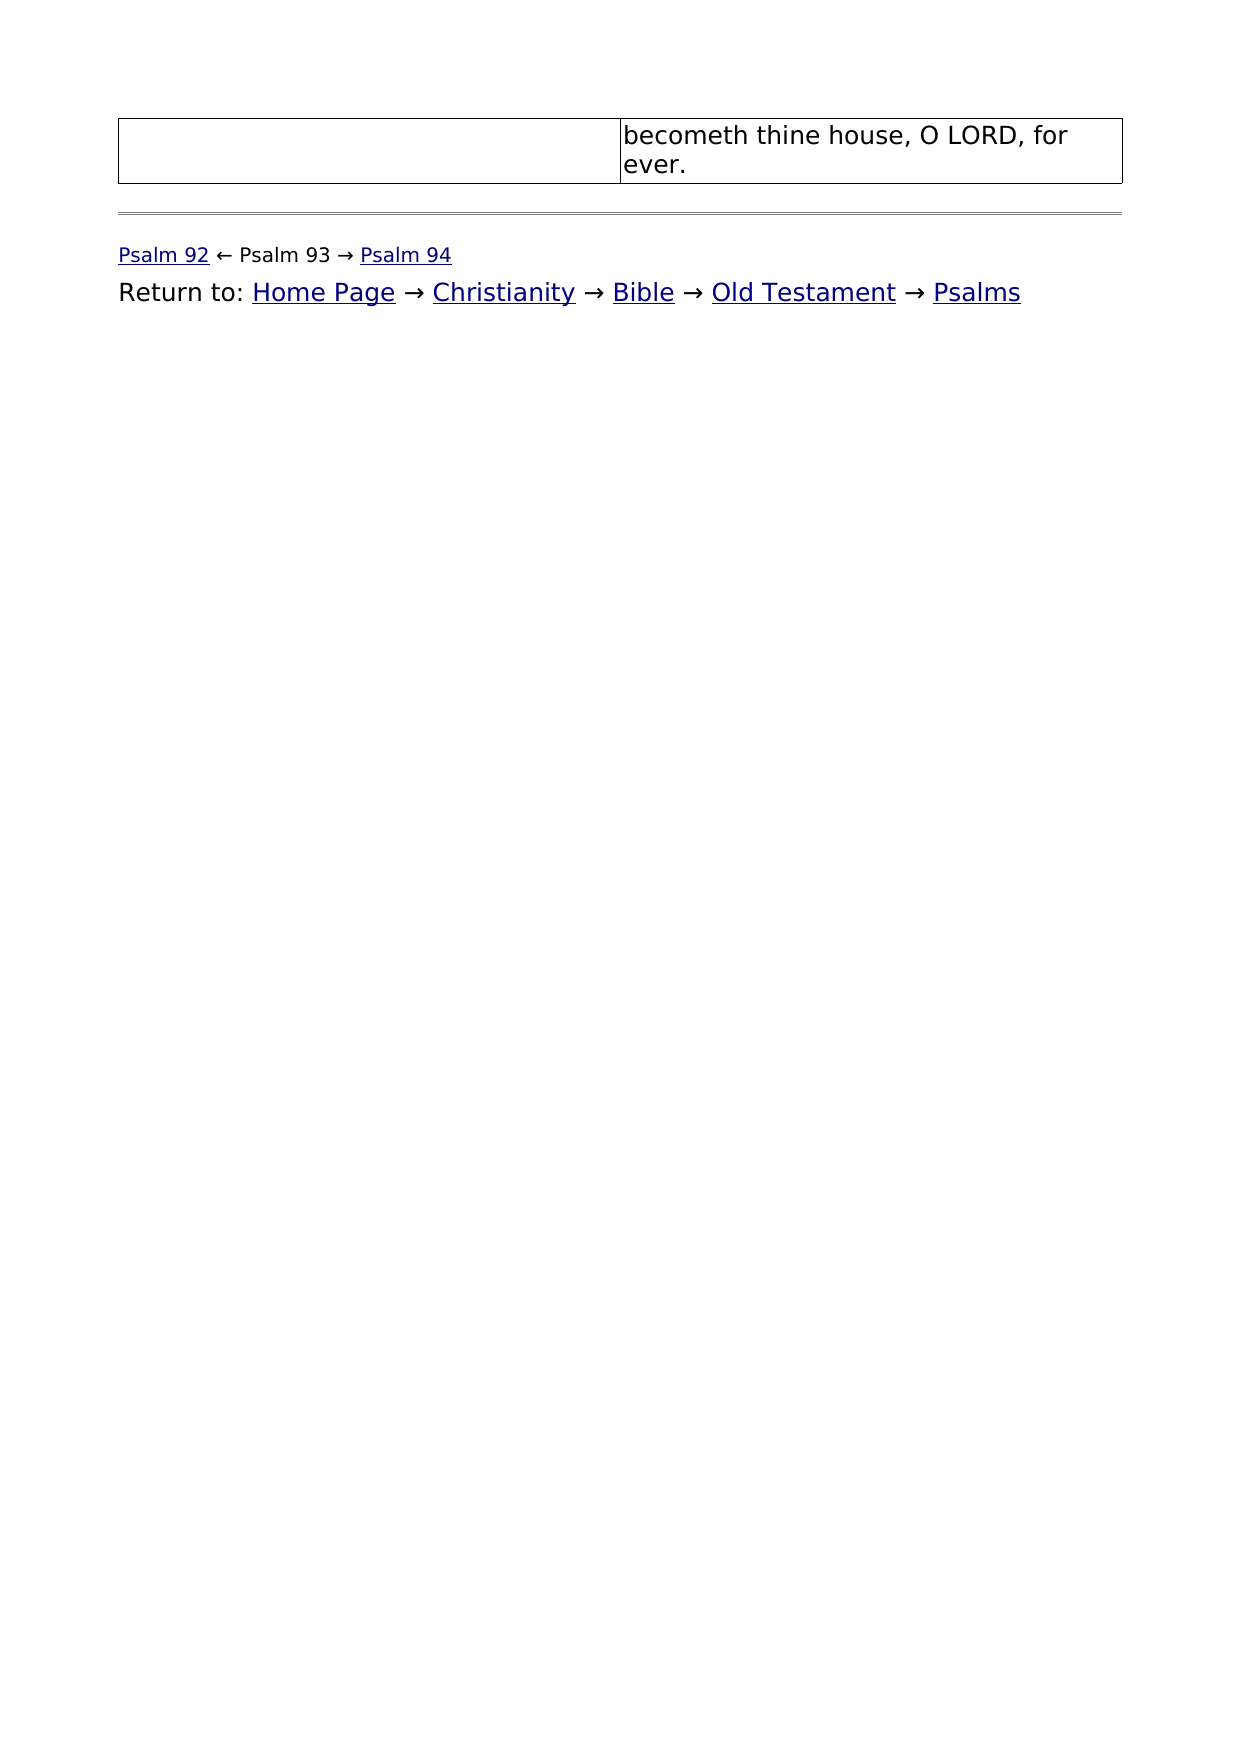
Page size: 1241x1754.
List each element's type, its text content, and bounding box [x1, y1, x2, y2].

text Psalm 92 ← Psalm 93 → Psalm 94 [118, 244, 1122, 278]
table_cell becometh thine house, O LORD, for ever. [621, 119, 1122, 182]
table_cell [119, 119, 620, 182]
text Return to: Home Page → Christianity → Bible → Old Testament → Psalms [118, 278, 1122, 307]
